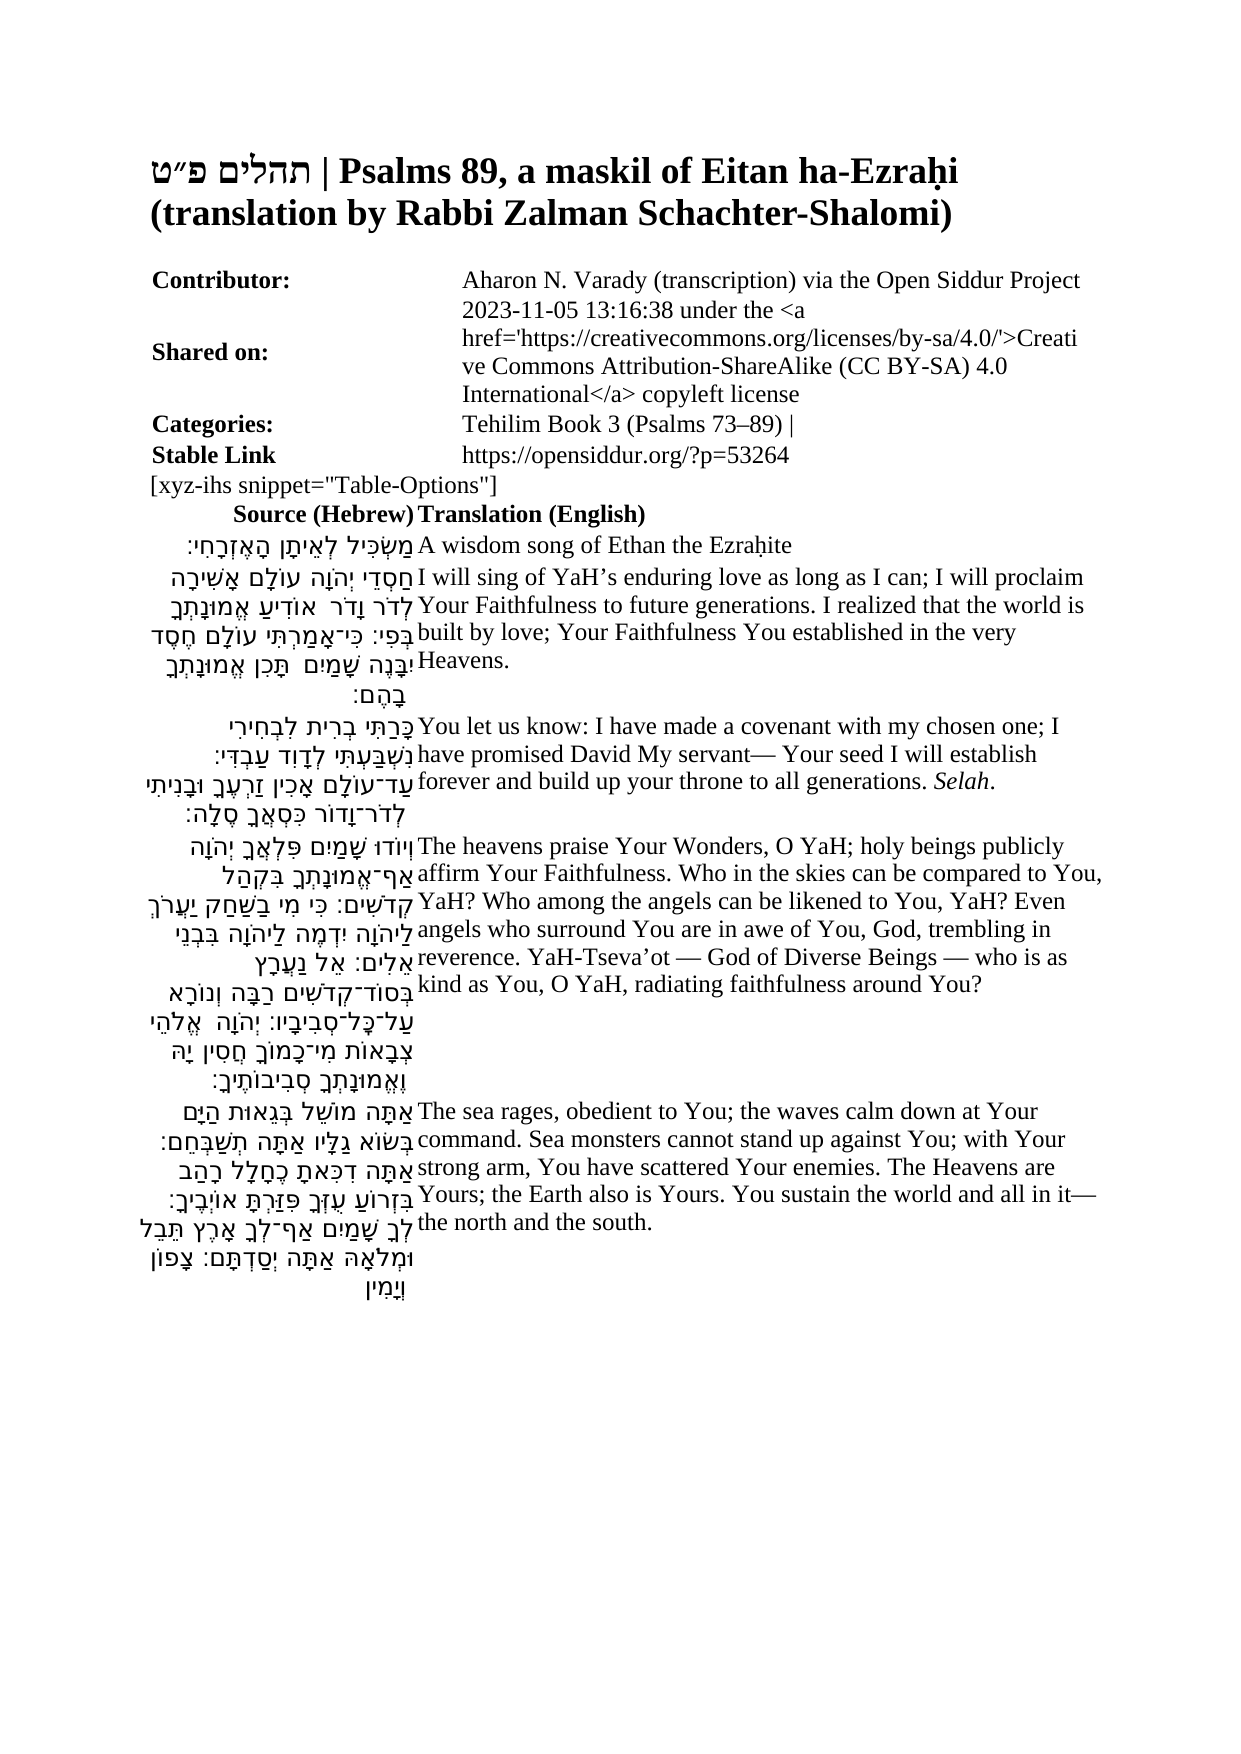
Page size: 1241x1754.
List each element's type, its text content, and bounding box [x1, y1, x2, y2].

table_cell מַשְׂכִּיל לְאֵיתָן הָאֶזְרָחִי׃ [135, 529, 416, 562]
table_cell Categories: [150, 409, 460, 440]
table_header Aharon N. Varady (transcription) via the Open Siddur Project [460, 264, 1090, 295]
table_cell https://opensiddur.org/?p=53264 [460, 440, 1090, 471]
table_cell I will sing of YaH’s enduring love as long as I can; I will proclaim Your Faithfulness to future generations. I realized that the world is built by love; Your Faithfulness You established in the very Heavens. [416, 562, 1105, 711]
table_cell The sea rages, obedient to You; the waves calm down at Your command. Sea monsters cannot stand up against You; with Your strong arm, You have scattered Your enemies. The Heavens are Yours; the Earth also is Yours. You sustain the world and all in it— the north and the south. [416, 1096, 1105, 1303]
table_header Contributor: [150, 264, 460, 295]
table_cell The heavens praise Your Wonders, O YaH; holy beings publicly affirm Your Faithfulness. Who in the skies can be compared to You, YaH? Who among the angels can be likened to You, YaH? Even angels who surround You are in awe of You, God, trembling in reverence. YaH-Tseva’ot — God of Diverse Beings — who is as kind as You, O YaH, radiating faithfulness around You? [416, 830, 1105, 1096]
table_cell A wisdom song of Ethan the Ezraḥite [416, 529, 1105, 562]
table_cell Stable Link [150, 440, 460, 471]
subtitle תהלים פ״ט | Psalms 89, a maskil of Eitan ha-Ezraḥi (translation by Rabbi Zalman Schachter-Shalomi) [150, 150, 1090, 233]
table_cell כָּרַתִּי בְרִית לִבְחִירִי נִשְׁבַּעְתִּי לְדָוִד עַבְדִּי׃ עַד־עוֹלָם אָכִין זַרְעֶךָ וּבָנִיתִי לְדֹר־וָדוֹר כִּסְאֲךָ סֶלָה׃ [135, 711, 416, 830]
table_cell חַסְדֵי יְהֹוָה עוֹלָם אָשִׁירָה לְדֹר וָדֹר אוֹדִיעַ אֱמוּנָתְךָ בְּפִי׃ כִּי־אָמַרְתִּי עוֹלָם חֶסֶד יִבָּנֶה שָׁמַיִם תָּכִן אֱמוּנָתְךָ בָהֶם׃ [135, 562, 416, 711]
table_cell אַתָּה מוֹשֵׁל בְּגֵאוּת הַיָּם בְּשׂוֹא גַלָּיו אַתָּה תְשַׁבְּחֵם׃ אַתָּה דִכִּאתָ כֶחָלָל רָהַב בִּזְרוֹעַ עֻזְּךָ פִּזַּרְתָּ אוֹיְבֶיךָ׃ לְךָ שָׁמַיִם אַף־לְךָ אָרֶץ תֵּבֵל וּמְלֹאָהּ אַתָּה יְסַדְתָּם׃ צָפוֹן וְיָמִין [135, 1096, 416, 1303]
text [xyz-ihs snippet="Table-Options"] [150, 471, 1090, 498]
table_cell You let us know: I have made a covenant with my chosen one; I have promised David My servant— Your seed I will establish forever and build up your throne to all generations. Selah. [416, 711, 1105, 830]
table_cell וְיוֹדוּ שָׁמַיִם פִּלְאֲךָ יְהֹוָה אַף־אֱמוּנָתְךָ בִּקְהַל קְדֹשִׁים׃ כִּי מִי בַשַּׁחַק יַעֲרֹךְ לַיהֹוָה יִדְמֶה לַיהֹוָה בִּבְנֵי אֵלִים׃ אֵל נַעֲרָץ בְּסוֹד־קְדֹשִׁים רַבָּה וְנוֹרָא עַל־כׇּל־סְבִיבָיו׃ יְהֹוָה אֱלֹהֵי צְבָאוֹת מִי־כָמוֹךָ חֲסִין יָהּ וֶאֱמוּנָתְךָ סְבִיבוֹתֶיךָ׃ [135, 830, 416, 1096]
table_cell Shared on: [150, 295, 460, 409]
table_cell 2023-11-05 13:16:38 under the <a href='https://creativecommons.org/licenses/by-sa/4.0/'>Creative Commons Attribution-ShareAlike (CC BY-SA) 4.0 International</a> copyleft license [460, 295, 1090, 409]
table_header Source (Hebrew) [135, 499, 416, 529]
table_cell Tehilim Book 3 (Psalms 73–89) | [460, 409, 1090, 440]
table_header Translation (English) [416, 499, 1105, 529]
